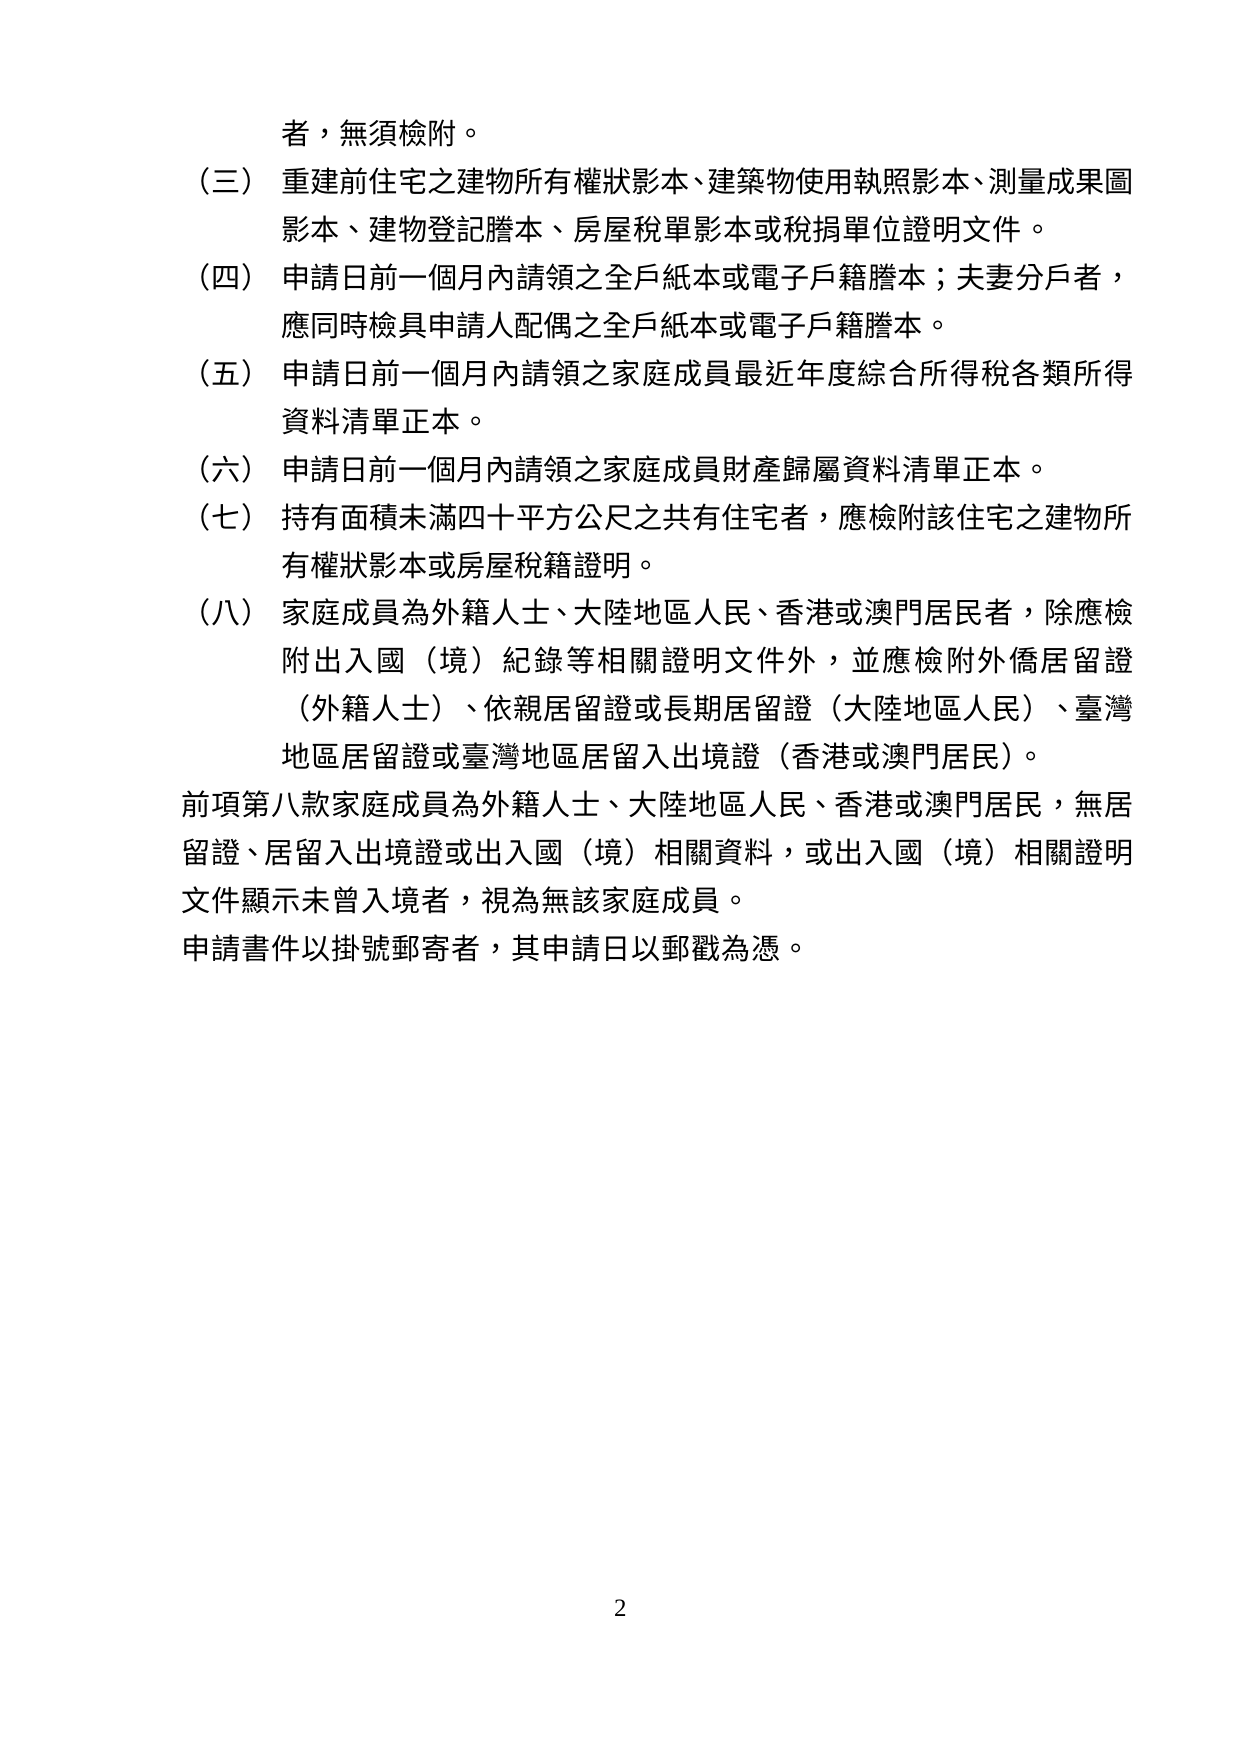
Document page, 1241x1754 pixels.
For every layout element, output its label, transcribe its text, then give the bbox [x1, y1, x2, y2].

text 前項第八款家庭成員為外籍人士、大陸地區人民、香港或澳門居民，無居留證、居留入出境證或出入國（境）相關資料，或出入國（境）相關證明文件顯示未曾入境者，視為無該家庭成員。 [181, 777, 1134, 921]
list 家庭成員為外籍人士、大陸地區人民、香港或澳門居民者，除應檢附出入國（境）紀錄等相關證明文件外，並應檢附外僑居留證（外籍人士）、依親居留證或長期居留證（大陸地區人民）、臺灣地區居留證或臺灣地區居留入出境證（香港或澳門居民）。 [181, 586, 1134, 777]
list 者，無須檢附。 [181, 106, 1134, 154]
list 申請日前一個月內請領之全戶紙本或電子戶籍謄本；夫妻分戶者，應同時檢具申請人配偶之全戶紙本或電子戶籍謄本。 [181, 250, 1134, 346]
text 申請書件以掛號郵寄者，其申請日以郵戳為憑。 [181, 921, 1134, 969]
list 持有面積未滿四十平方公尺之共有住宅者，應檢附該住宅之建物所有權狀影本或房屋稅籍證明。 [181, 490, 1134, 586]
list 申請日前一個月內請領之家庭成員最近年度綜合所得稅各類所得資料清單正本。 [181, 346, 1134, 442]
list 申請日前一個月內請領之家庭成員財產歸屬資料清單正本。 [181, 442, 1134, 490]
list 重建前住宅之建物所有權狀影本、建築物使用執照影本、測量成果圖影本、建物登記謄本、房屋稅單影本或稅捐單位證明文件。 [181, 154, 1134, 250]
